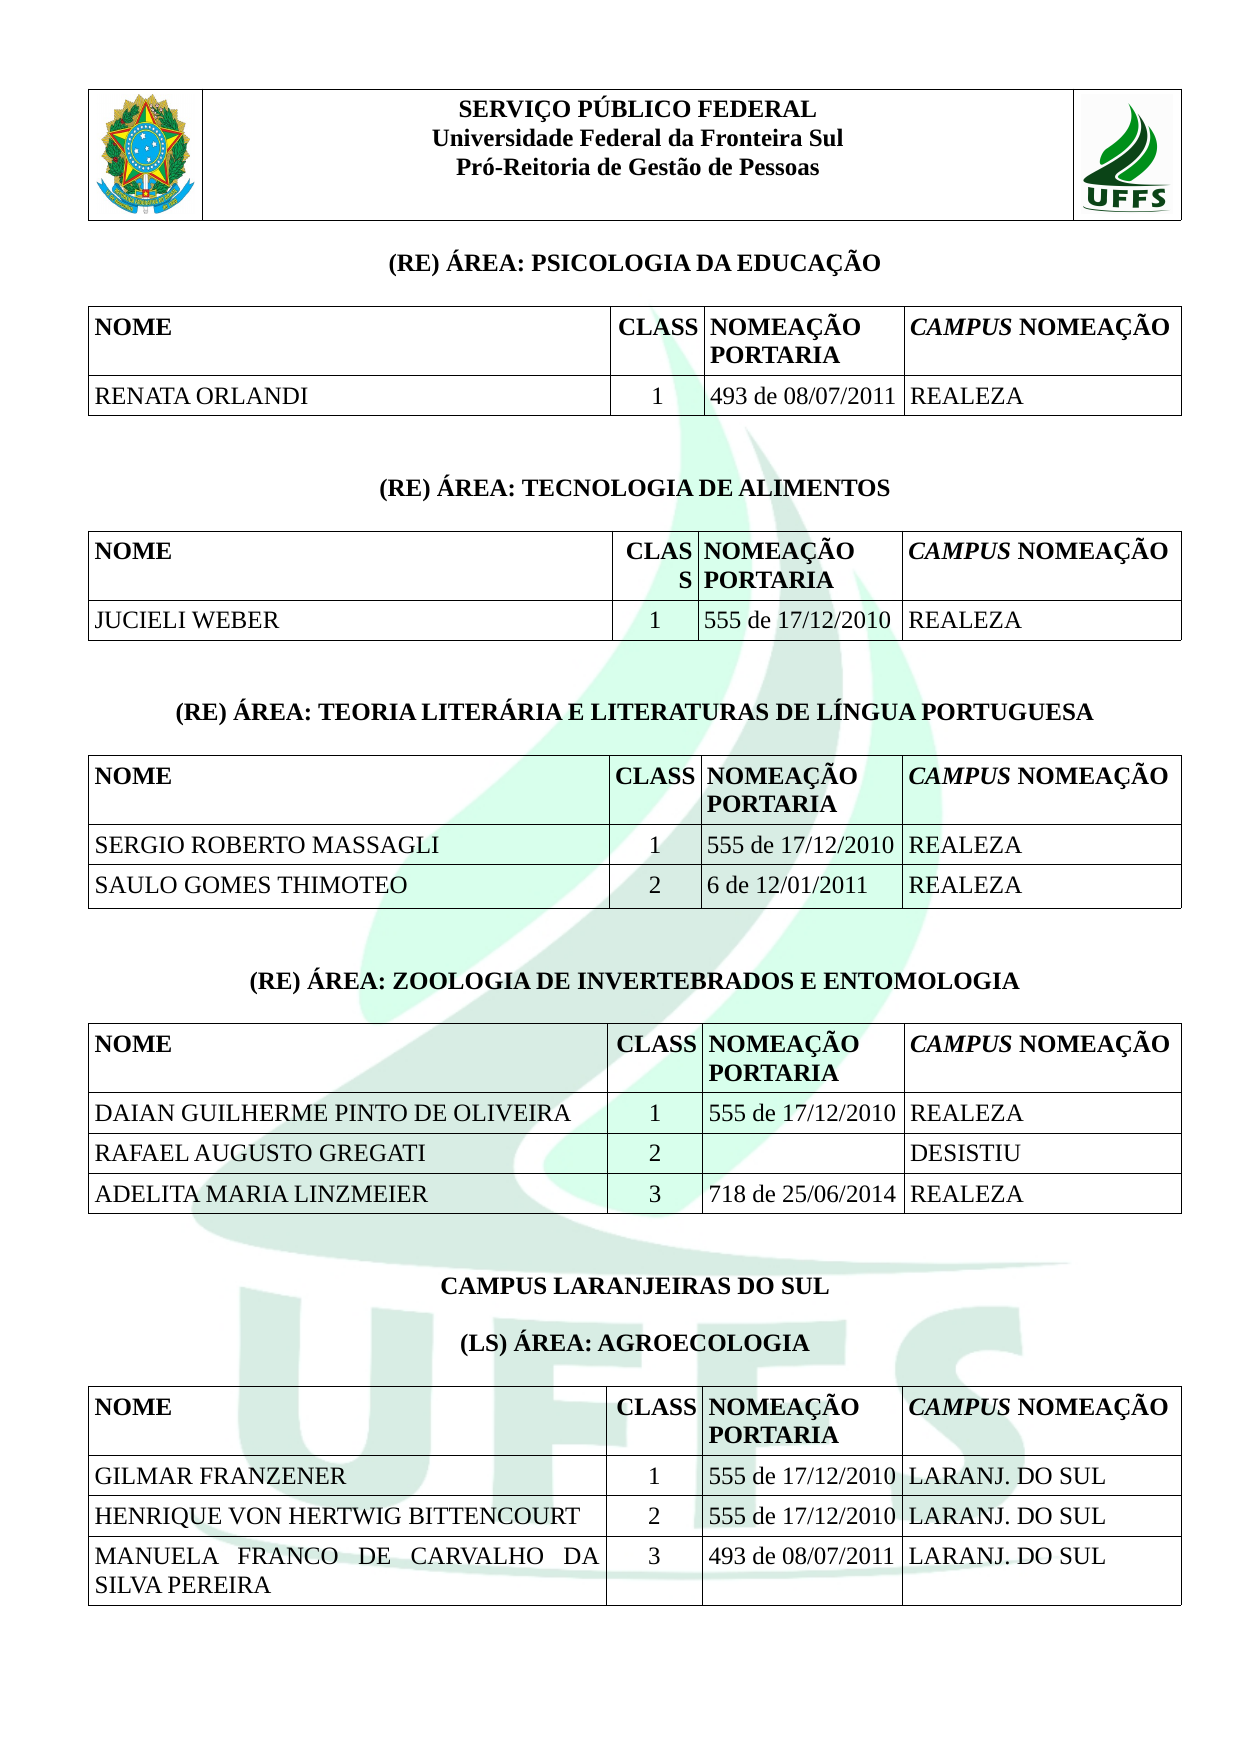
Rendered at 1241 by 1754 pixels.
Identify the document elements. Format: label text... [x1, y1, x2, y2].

table_cell LARANJ. DO SUL [903, 1537, 1181, 1604]
table_cell REALEZA [905, 376, 1181, 415]
text (RE) ÁREA: ZOOLOGIA DE INVERTEBRADOS E ENTOMOLOGIA [88, 966, 1181, 994]
table_cell REALEZA [905, 1174, 1181, 1213]
text (RE) ÁREA: TEORIA LITERÁRIA E LITERATURAS DE LÍNGUA PORTUGUESA [88, 697, 1181, 726]
table_header CLASS [607, 1387, 702, 1455]
table_header NOMEAÇÃO PORTARIA [702, 756, 902, 824]
table_cell 555 de 17/12/2010 [702, 825, 902, 864]
table_cell 6 de 12/01/2011 [702, 865, 902, 908]
table_header NOMEAÇÃO PORTARIA [705, 307, 904, 375]
table_header CLASS [611, 307, 704, 375]
picture [88, 640, 1182, 755]
picture [89, 90, 202, 220]
table_cell [703, 1134, 904, 1173]
table_cell HENRIQUE VON HERTWIG BITTENCOURT [89, 1496, 606, 1536]
table_cell REALEZA [903, 825, 1181, 864]
picture [88, 908, 1182, 1023]
table_cell 3 [608, 1174, 702, 1213]
table_header CAMPUS NOMEAÇÃO [903, 1387, 1181, 1455]
table_header CLASS [610, 756, 701, 824]
table_cell 555 de 17/12/2010 [699, 601, 902, 640]
table_header CAMPUS NOMEAÇÃO [905, 307, 1181, 375]
table_cell GILMAR FRANZENER [89, 1456, 606, 1495]
table_cell RENATA ORLANDI [89, 376, 610, 415]
table_cell 555 de 17/12/2010 [703, 1496, 902, 1536]
table_cell 555 de 17/12/2010 [703, 1093, 904, 1133]
table_header CAMPUS NOMEAÇÃO [905, 1024, 1181, 1092]
table_cell SAULO GOMES THIMOTEO [89, 865, 609, 908]
table_cell RAFAEL AUGUSTO GREGATI [89, 1134, 607, 1173]
table_cell JUCIELI WEBER [89, 601, 612, 640]
table_cell 1 [607, 1456, 702, 1495]
table_cell 493 de 08/07/2011 [703, 1537, 902, 1604]
picture [203, 90, 1073, 220]
table_cell 2 [607, 1496, 702, 1536]
table_header NOME [89, 532, 612, 599]
text (RE) ÁREA: TECNOLOGIA DE ALIMENTOS [88, 473, 1181, 502]
table_cell LARANJ. DO SUL [903, 1496, 1181, 1536]
text CAMPUS LARANJEIRAS DO SUL [88, 1271, 1181, 1299]
table_header NOMEAÇÃO PORTARIA [703, 1024, 904, 1092]
table_cell 718 de 25/06/2014 [703, 1174, 904, 1213]
picture [88, 416, 1182, 531]
table_cell REALEZA [903, 865, 1181, 908]
table_cell DAIAN GUILHERME PINTO DE OLIVEIRA [89, 1093, 607, 1133]
table_header CAMPUS NOMEAÇÃO [903, 756, 1181, 824]
table_cell REALEZA [905, 1093, 1181, 1133]
picture [88, 1214, 1182, 1386]
table_cell 555 de 17/12/2010 [703, 1456, 902, 1495]
picture [88, 90, 1182, 306]
table_header NOME [89, 1387, 606, 1455]
table_cell DESISTIU [905, 1134, 1181, 1173]
table_cell 2 [610, 865, 701, 908]
text (LS) ÁREA: AGROECOLOGIA [88, 1328, 1181, 1357]
table_header NOME [89, 756, 609, 824]
table_header NOMEAÇÃO PORTARIA [699, 532, 902, 599]
table_header NOME [89, 307, 610, 375]
table_cell 1 [611, 376, 704, 415]
table_cell 1 [608, 1093, 702, 1133]
table_cell ADELITA MARIA LINZMEIER [89, 1174, 607, 1213]
text (RE) ÁREA: PSICOLOGIA DA EDUCAÇÃO [88, 248, 1181, 277]
table_header CLASS [608, 1024, 702, 1092]
table_cell REALEZA [903, 601, 1181, 640]
table_cell 493 de 08/07/2011 [705, 376, 904, 415]
table_header NOMEAÇÃO PORTARIA [703, 1387, 902, 1455]
table_cell 1 [613, 601, 698, 640]
table_cell SERGIO ROBERTO MASSAGLI [89, 825, 609, 864]
table_header CAMPUS NOMEAÇÃO [903, 532, 1181, 599]
table_header NOME [89, 1024, 607, 1092]
table_cell 3 [607, 1537, 702, 1604]
table_cell 2 [608, 1134, 702, 1173]
table_header CLASS [613, 532, 698, 599]
table_cell LARANJ. DO SUL [903, 1456, 1181, 1495]
table_cell 1 [610, 825, 701, 864]
picture [88, 1604, 1182, 1695]
table_cell MANUELA FRANCO DE CARVALHO DA SILVA PEREIRA [89, 1537, 606, 1604]
